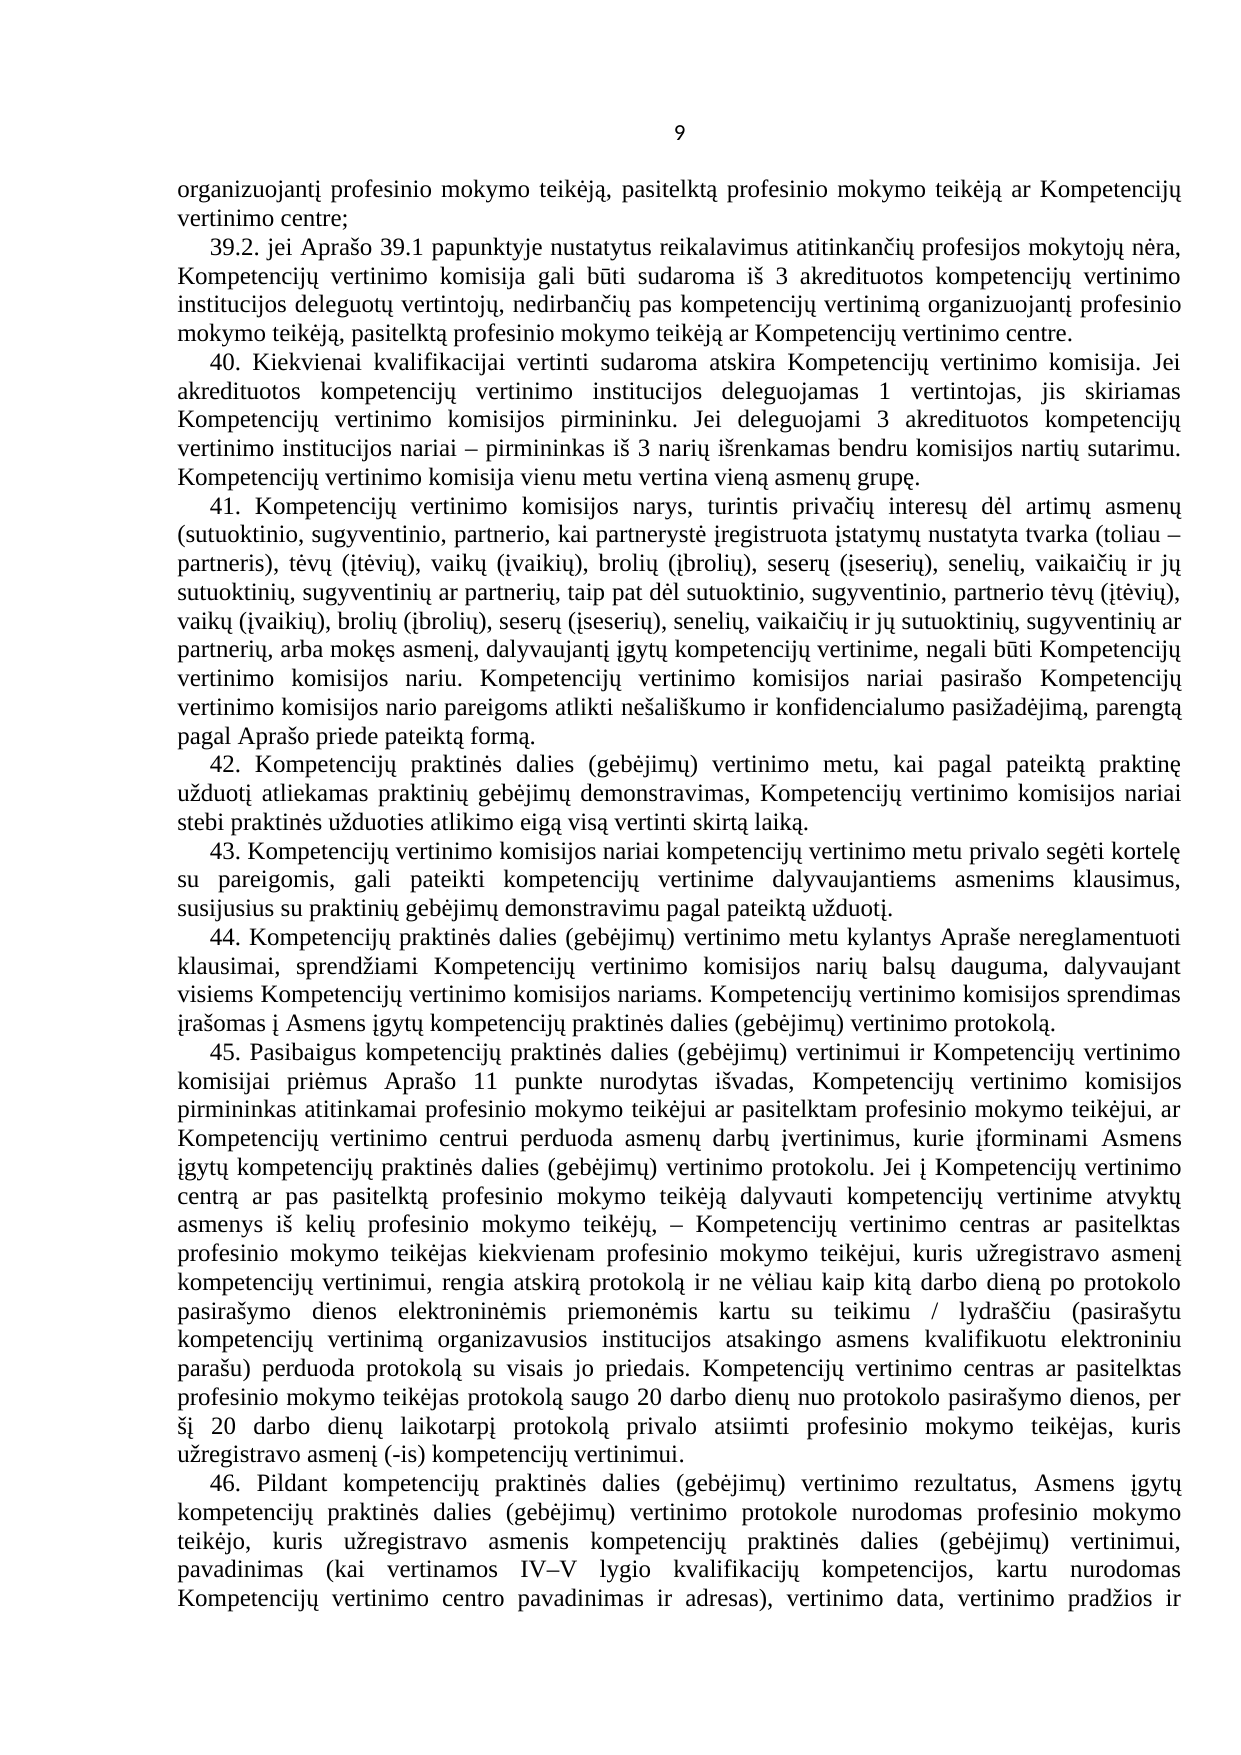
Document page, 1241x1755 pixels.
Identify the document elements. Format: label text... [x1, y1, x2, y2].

text 43. Kompetencijų vertinimo komisijos nariai kompetencijų vertinimo metu privalo segėti kortelę su pareigomis, gali pateikti kompetencijų vertinime dalyvaujantiems asmenims klausimus, susijusius su praktinių gebėjimų demonstravimu pagal pateiktą užduotį. [177, 836, 1182, 922]
text organizuojantį profesinio mokymo teikėją, pasitelktą profesinio mokymo teikėją ar Kompetencijų vertinimo centre; [177, 174, 1182, 232]
text 41. Kompetencijų vertinimo komisijos narys, turintis privačių interesų dėl artimų asmenų (sutuoktinio, sugyventinio, partnerio, kai partnerystė įregistruota įstatymų nustatyta tvarka (toliau – partneris), tėvų (įtėvių), vaikų (įvaikių), brolių (įbrolių), seserų (įseserių), senelių, vaikaičių ir jų sutuoktinių, sugyventinių ar partnerių, taip pat dėl sutuoktinio, sugyventinio, partnerio tėvų (įtėvių), vaikų (įvaikių), brolių (įbrolių), seserų (įseserių), senelių, vaikaičių ir jų sutuoktinių, sugyventinių ar partnerių, arba mokęs asmenį, dalyvaujantį įgytų kompetencijų vertinime, negali būti Kompetencijų vertinimo komisijos nariu. Kompetencijų vertinimo komisijos nariai pasirašo Kompetencijų vertinimo komisijos nario pareigoms atlikti nešališkumo ir konfidencialumo pasižadėjimą, parengtą pagal Aprašo priede pateiktą formą. [177, 491, 1182, 749]
text 45. Pasibaigus kompetencijų praktinės dalies (gebėjimų) vertinimui ir Kompetencijų vertinimo komisijai priėmus Aprašo 11 punkte nurodytas išvadas, Kompetencijų vertinimo komisijos pirmininkas atitinkamai profesinio mokymo teikėjui ar pasitelktam profesinio mokymo teikėjui, ar Kompetencijų vertinimo centrui perduoda asmenų darbų įvertinimus, kurie įforminami Asmens įgytų kompetencijų praktinės dalies (gebėjimų) vertinimo protokolu. Jei į Kompetencijų vertinimo centrą ar pas pasitelktą profesinio mokymo teikėją dalyvauti kompetencijų vertinime atvyktų asmenys iš kelių profesinio mokymo teikėjų, – Kompetencijų vertinimo centras ar pasitelktas profesinio mokymo teikėjas kiekvienam profesinio mokymo teikėjui, kuris užregistravo asmenį kompetencijų vertinimui, rengia atskirą protokolą ir ne vėliau kaip kitą darbo dieną po protokolo pasirašymo dienos elektroninėmis priemonėmis kartu su teikimu / lydraščiu (pasirašytu kompetencijų vertinimą organizavusios institucijos atsakingo asmens kvalifikuotu elektroniniu parašu) perduoda protokolą su visais jo priedais. Kompetencijų vertinimo centras ar pasitelktas profesinio mokymo teikėjas protokolą saugo 20 darbo dienų nuo protokolo pasirašymo dienos, per šį 20 darbo dienų laikotarpį protokolą privalo atsiimti profesinio mokymo teikėjas, kuris užregistravo asmenį (-is) kompetencijų vertinimui. [177, 1037, 1182, 1468]
text 39.2. jei Aprašo 39.1 papunktyje nustatytus reikalavimus atitinkančių profesijos mokytojų nėra, Kompetencijų vertinimo komisija gali būti sudaroma iš 3 akredituotos kompetencijų vertinimo institucijos deleguotų vertintojų, nedirbančių pas kompetencijų vertinimą organizuojantį profesinio mokymo teikėją, pasitelktą profesinio mokymo teikėją ar Kompetencijų vertinimo centre. [177, 232, 1182, 347]
text 42. Kompetencijų praktinės dalies (gebėjimų) vertinimo metu, kai pagal pateiktą praktinę užduotį atliekamas praktinių gebėjimų demonstravimas, Kompetencijų vertinimo komisijos nariai stebi praktinės užduoties atlikimo eigą visą vertinti skirtą laiką. [177, 749, 1182, 836]
text 40. Kiekvienai kvalifikacijai vertinti sudaroma atskira Kompetencijų vertinimo komisija. Jei akredituotos kompetencijų vertinimo institucijos deleguojamas 1 vertintojas, jis skiriamas Kompetencijų vertinimo komisijos pirmininku. Jei deleguojami 3 akredituotos kompetencijų vertinimo institucijos nariai – pirmininkas iš 3 narių išrenkamas bendru komisijos nartių sutarimu. Kompetencijų vertinimo komisija vienu metu vertina vieną asmenų grupę. [177, 347, 1182, 491]
text 44. Kompetencijų praktinės dalies (gebėjimų) vertinimo metu kylantys Apraše nereglamentuoti klausimai, sprendžiami Kompetencijų vertinimo komisijos narių balsų dauguma, dalyvaujant visiems Kompetencijų vertinimo komisijos nariams. Kompetencijų vertinimo komisijos sprendimas įrašomas į Asmens įgytų kompetencijų praktinės dalies (gebėjimų) vertinimo protokolą. [177, 922, 1182, 1037]
text 46. Pildant kompetencijų praktinės dalies (gebėjimų) vertinimo rezultatus, Asmens įgytų kompetencijų praktinės dalies (gebėjimų) vertinimo protokole nurodomas profesinio mokymo teikėjo, kuris užregistravo asmenis kompetencijų praktinės dalies (gebėjimų) vertinimui, pavadinimas (kai vertinamos IV–V lygio kvalifikacijų kompetencijos, kartu nurodomas Kompetencijų vertinimo centro pavadinimas ir adresas), vertinimo data, vertinimo pradžios ir [177, 1468, 1182, 1612]
